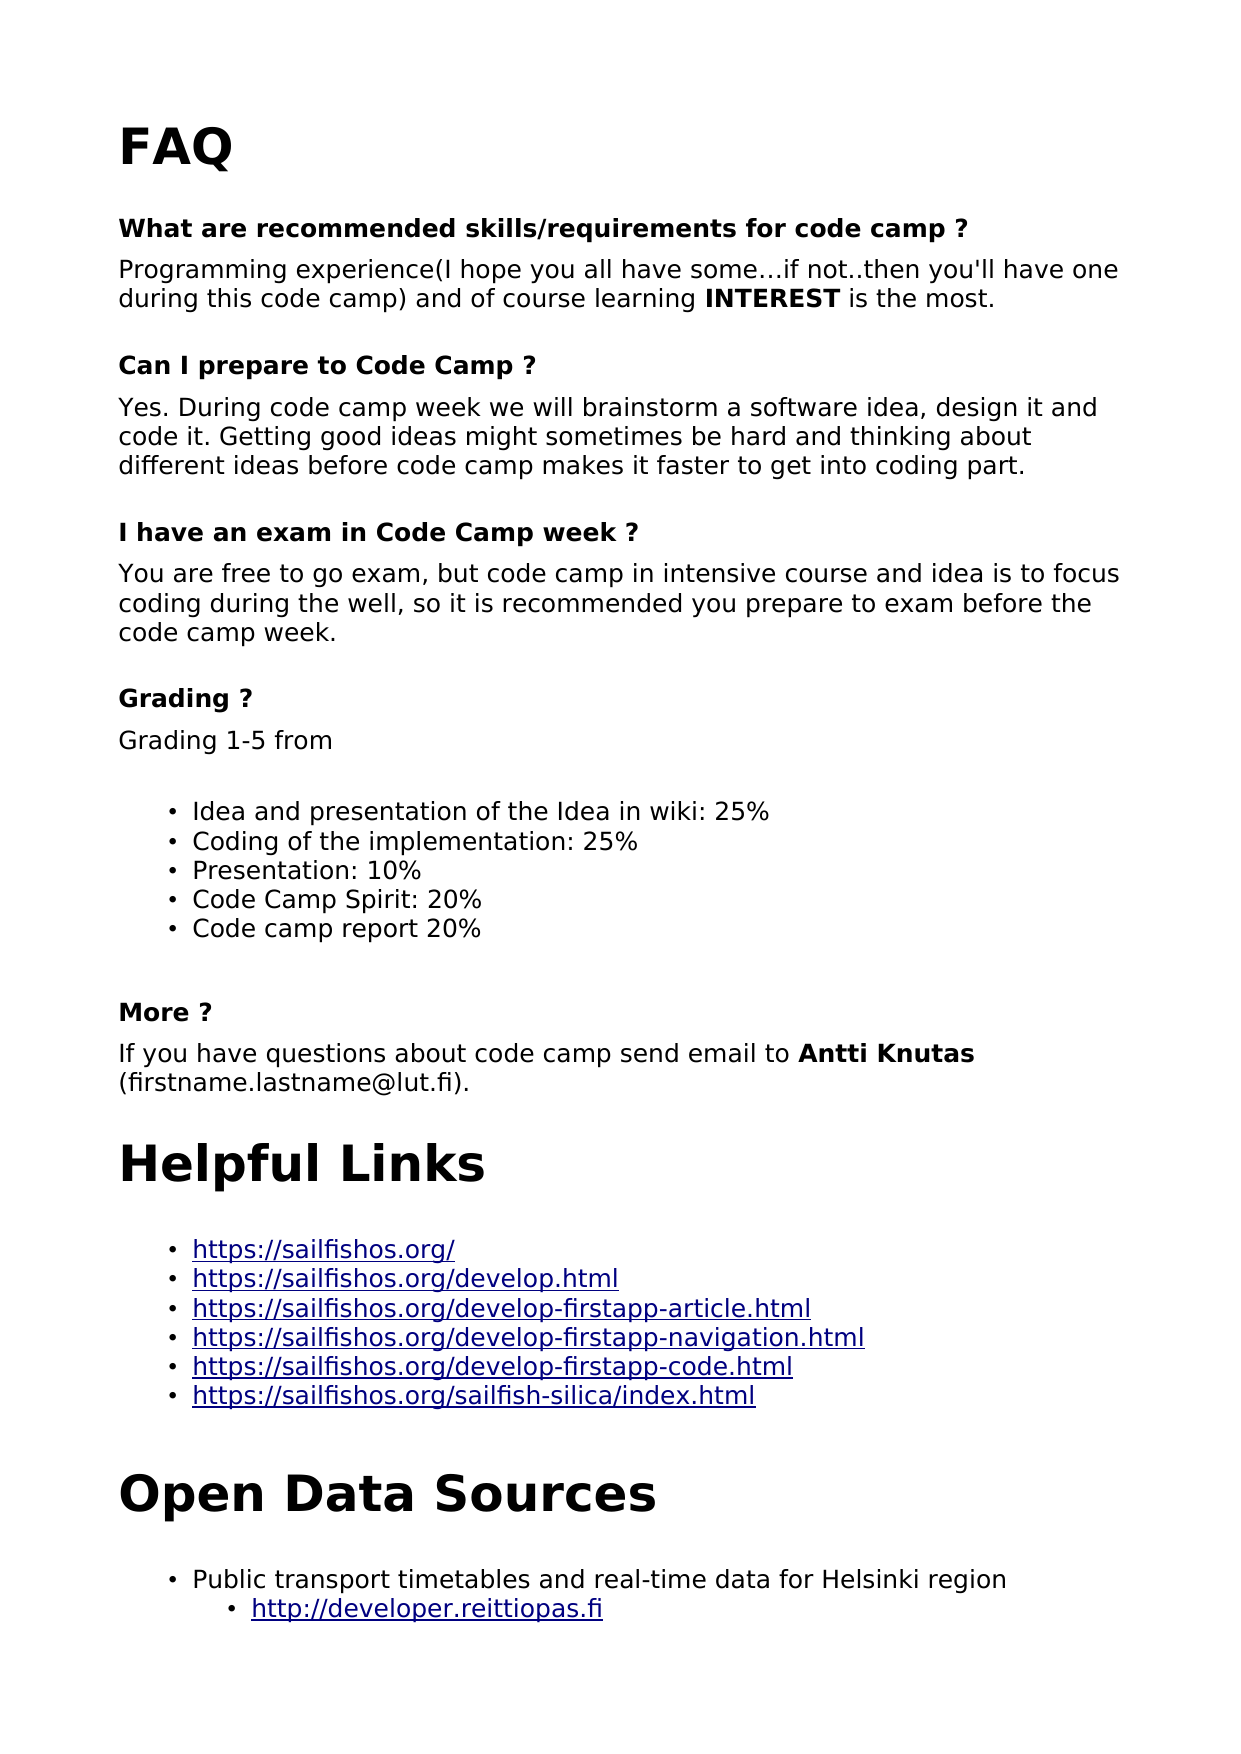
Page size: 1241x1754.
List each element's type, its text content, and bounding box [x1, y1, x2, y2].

text Grading 1-5 from [118, 726, 1122, 756]
list https://sailfishos.org/ [177, 1236, 1122, 1265]
subtitle Grading ? [118, 685, 1122, 714]
list https://sailfishos.org/develop-firstapp-code.html [177, 1352, 1122, 1381]
subtitle More ? [118, 998, 1122, 1027]
list Code camp report 20% [177, 914, 1122, 943]
list https://sailfishos.org/develop-firstapp-navigation.html [177, 1323, 1122, 1352]
text You are free to go exam, but code camp in intensive course and idea is to focus coding during the well, so it is recommended you prepare to exam before the code camp week. [118, 560, 1122, 647]
subtitle Helpful Links [118, 1135, 1122, 1193]
subtitle I have an exam in Code Camp week ? [118, 518, 1122, 547]
subtitle What are recommended skills/requirements for code camp ? [118, 214, 1122, 243]
list Idea and presentation of the Idea in wiki: 25% [177, 797, 1122, 827]
text Yes. During code camp week we will brainstorm a software idea, design it and code it. Getting good ideas might sometimes be hard and thinking about different ideas before code camp makes it faster to get into coding part. [118, 393, 1122, 481]
list https://sailfishos.org/sailfish-silica/index.html [177, 1381, 1122, 1411]
list https://sailfishos.org/develop.html [177, 1265, 1122, 1294]
list http://developer.reittiopas.fi [236, 1594, 1122, 1623]
text Programming experience(I hope you all have some…if not..then you'll have one during this code camp) and of course learning INTEREST is the most. [118, 256, 1122, 314]
list Coding of the implementation: 25% [177, 827, 1122, 856]
subtitle Can I prepare to Code Camp ? [118, 351, 1122, 381]
list https://sailfishos.org/develop-firstapp-article.html [177, 1294, 1122, 1323]
list Code Camp Spirit: 20% [177, 885, 1122, 914]
subtitle FAQ [118, 118, 1122, 176]
list Public transport timetables and real-time data for Helsinki region [177, 1565, 1122, 1594]
list Presentation: 10% [177, 856, 1122, 885]
text If you have questions about code camp send email to Antti Knutas (firstname.lastname@lut.fi). [118, 1039, 1122, 1098]
subtitle Open Data Sources [118, 1465, 1122, 1523]
